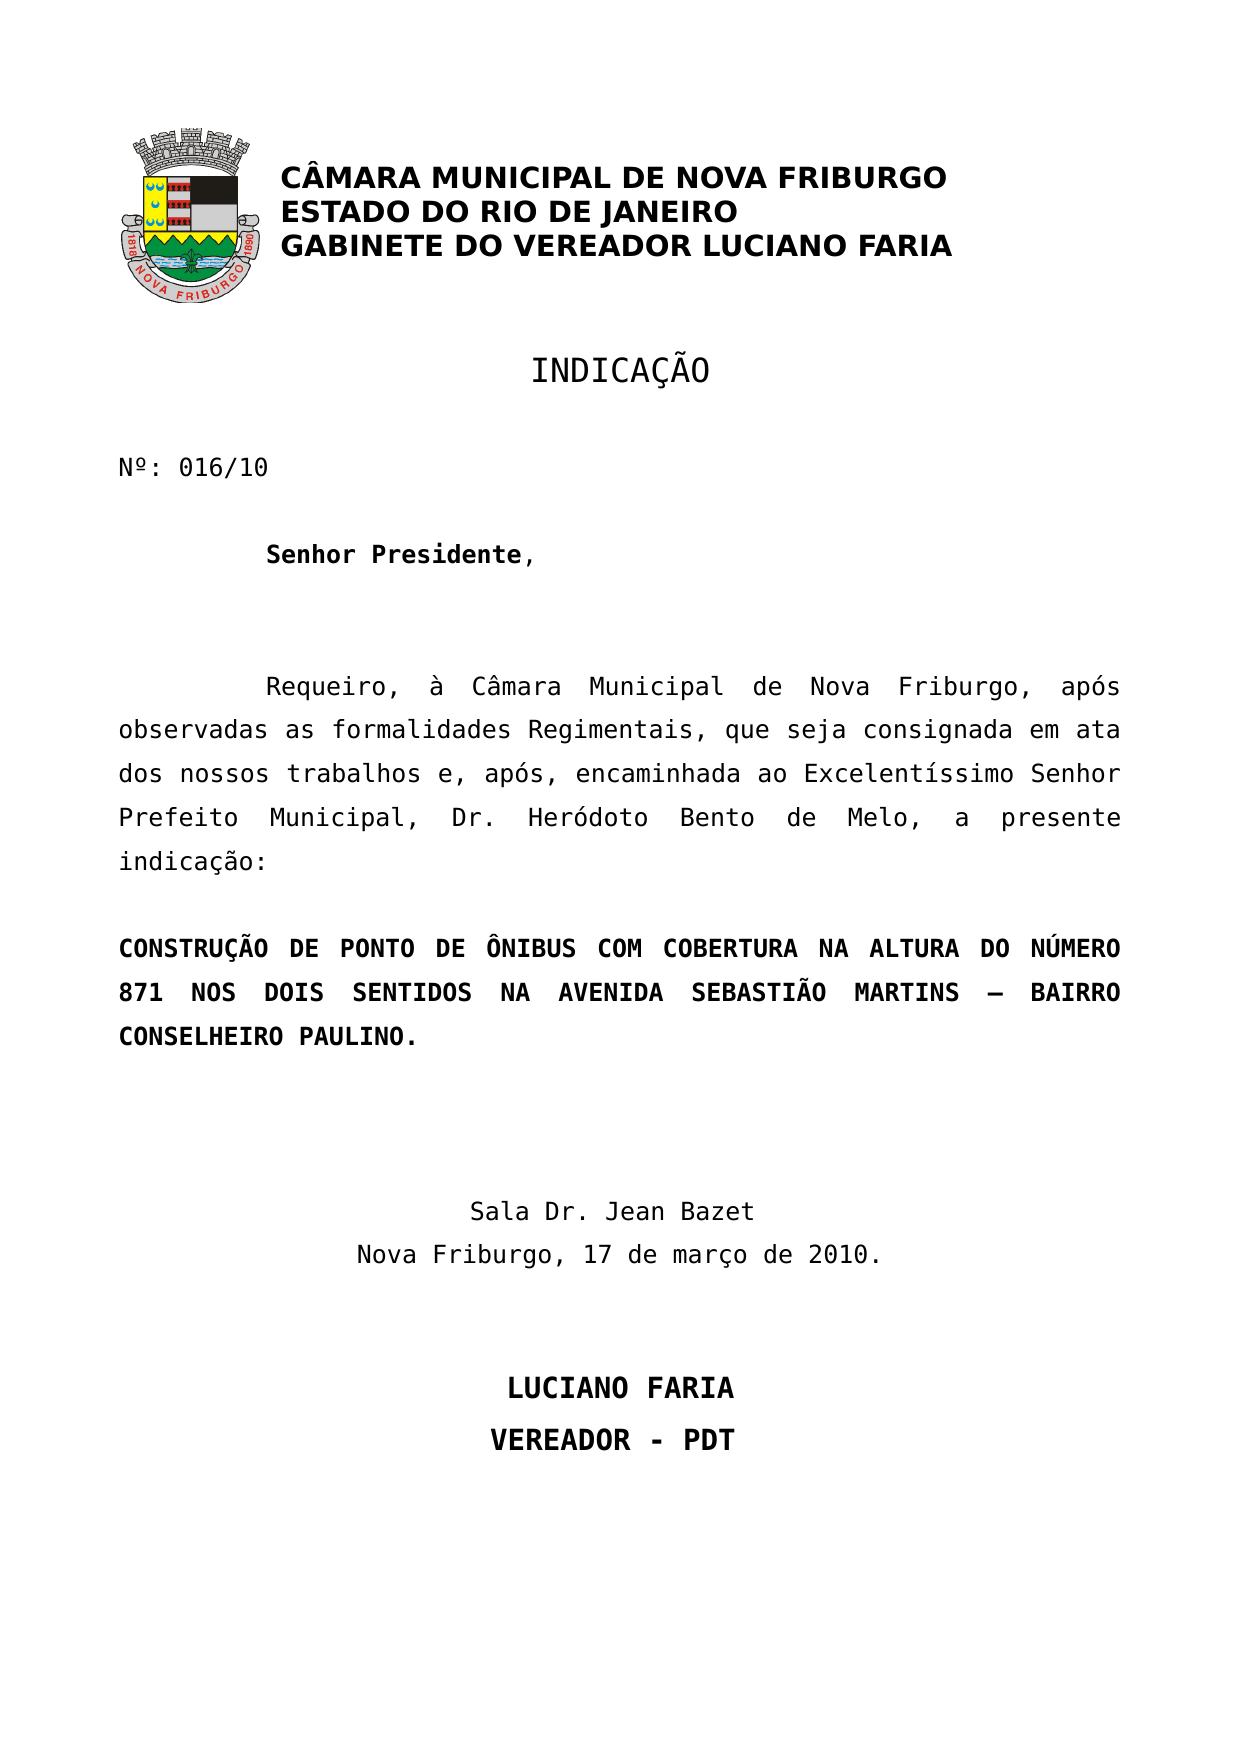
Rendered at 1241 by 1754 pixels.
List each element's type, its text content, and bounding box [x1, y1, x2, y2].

text Requeiro, à Câmara Municipal de Nova Friburgo, após observadas as formalidades Regimentais, que seja consignada em ata dos nossos trabalhos e, após, encaminhada ao Excelentíssimo Senhor Prefeito Municipal, Dr. Heródoto Bento de Melo, a presente indicação: [118, 672, 1122, 876]
text Senhor Presidente, [118, 541, 1122, 570]
text CÂMARA MUNICIPAL DE NOVA FRIBURGO [262, 162, 1122, 196]
text ESTADO DO RIO DE JANEIRO [262, 196, 1122, 230]
text CONSTRUÇÃO DE PONTO DE ÔNIBUS COM COBERTURA NA ALTURA DO NÚMERO 871 NOS DOIS SENTIDOS NA AVENIDA SEBASTIÃO MARTINS – BAIRRO CONSELHEIRO PAULINO. [118, 934, 1122, 1051]
text INDICAÇÃO [118, 351, 1122, 390]
text Nº: 016/10 [118, 453, 1122, 482]
text Sala Dr. Jean Bazet [118, 1197, 1122, 1226]
text LUCIANO FARIA [118, 1372, 1122, 1406]
text GABINETE DO VEREADOR LUCIANO FARIA [262, 230, 1122, 264]
text Nova Friburgo, 17 de março de 2010. [118, 1241, 1122, 1270]
text VEREADOR - PDT [118, 1423, 1122, 1457]
